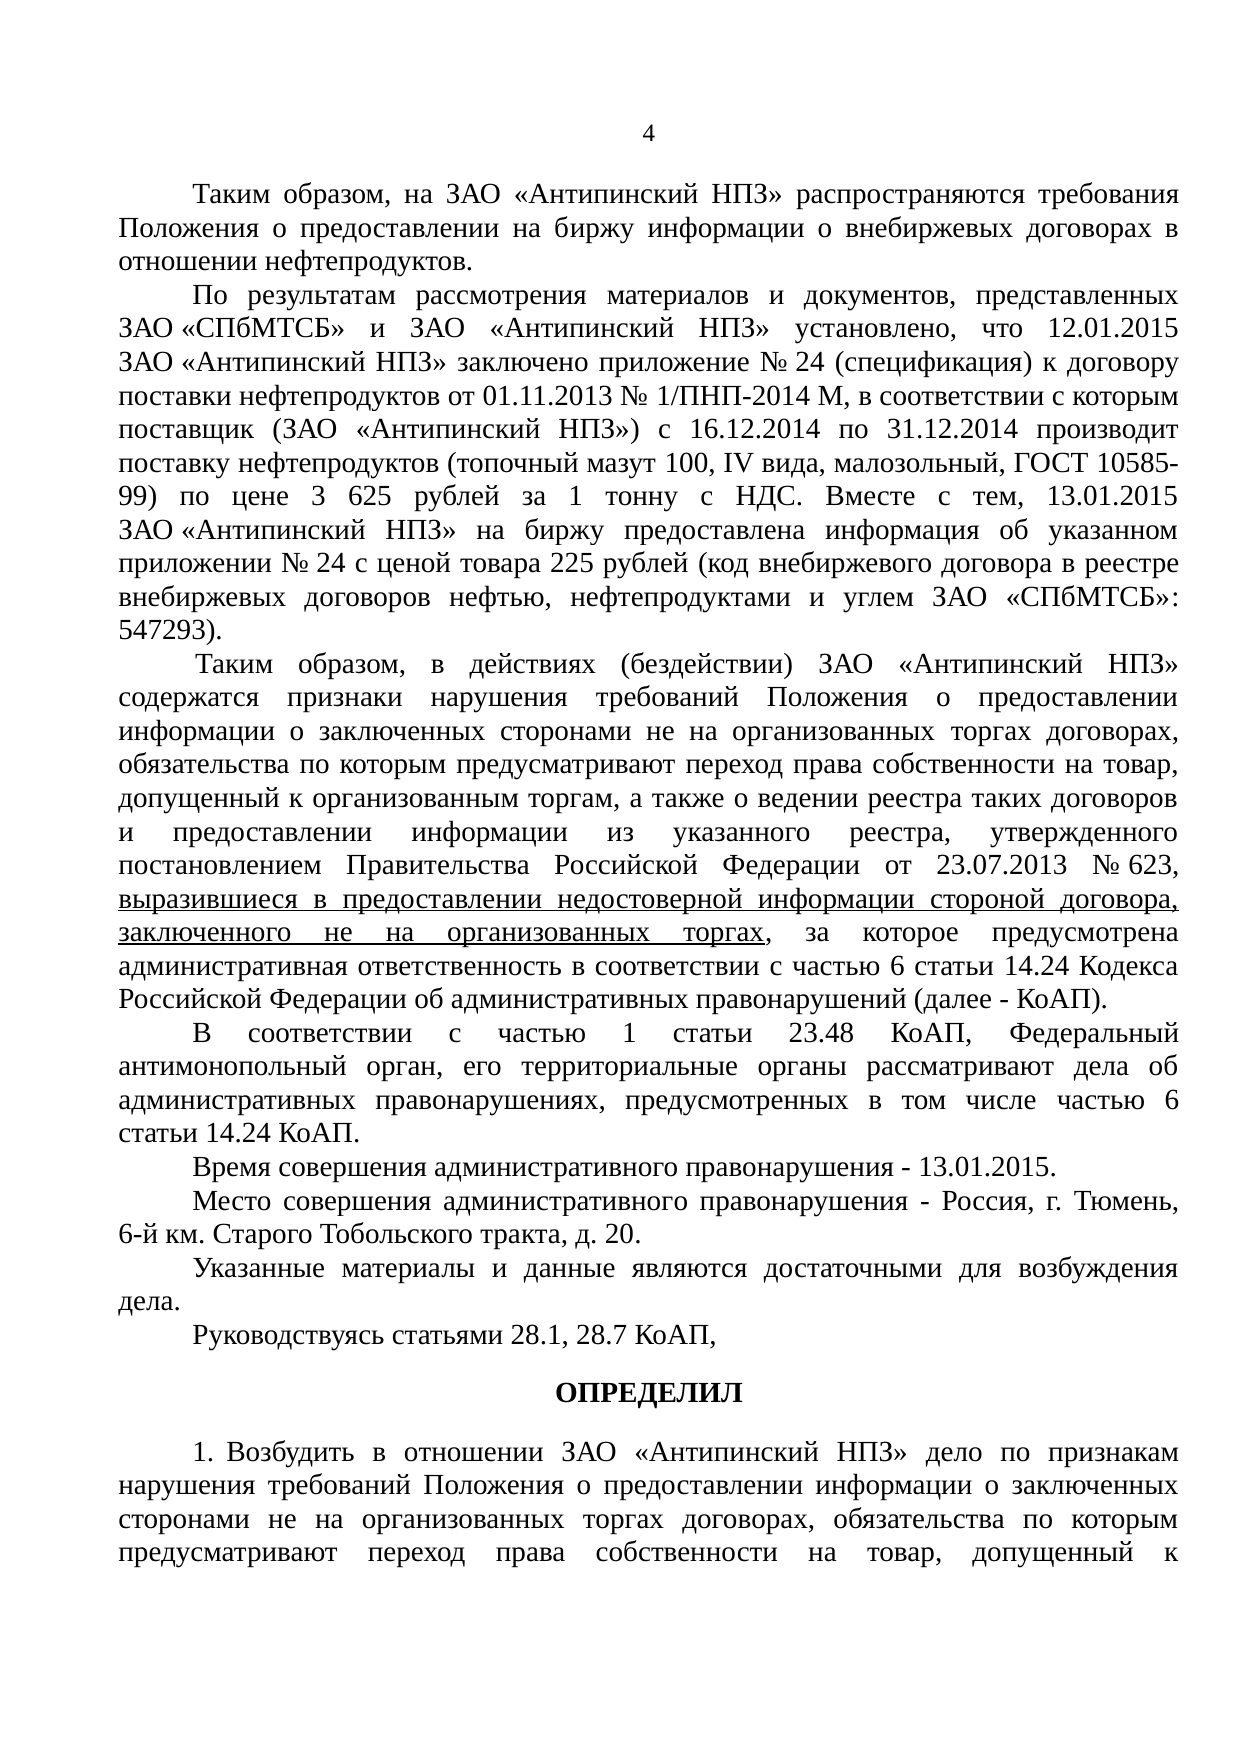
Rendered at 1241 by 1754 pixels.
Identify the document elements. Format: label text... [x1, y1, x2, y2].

text Таким образом, на ЗАО «Антипинский НПЗ» распространяются требования Положения о предоставлении на биржу информации о внебиржевых договорах в отношении нефтепродуктов. [118, 176, 1179, 277]
text В соответствии с частью 1 статьи 23.48 КоАП, Федеральный антимонопольный орган, его территориальные органы рассматривают дела об административных правонарушениях, предусмотренных в том числе частью 6 статьи 14.24 КоАП. [118, 1015, 1179, 1149]
text Время совершения административного правонарушения - 13.01.2015. [118, 1149, 1179, 1183]
text Таким образом, в действиях (бездействии) ЗАО «Антипинский НПЗ» содержатся признаки нарушения требований Положения о предоставлении информации о заключенных сторонами не на организованных торгах договорах, обязательства по которым предусматривают переход права собственности на товар, допущенный к организованным торгам, а также о ведении реестра таких договоров и предоставлении информации из указанного реестра, утвержденного постановлением Правительства Российской Федерации от 23.07.2013 № 623, выразившиеся в предоставлении недостоверной информации стороной договора, [118, 646, 1179, 910]
text Указанные материалы и данные являются достаточными для возбуждения дела. [118, 1250, 1179, 1317]
text По результатам рассмотрения материалов и документов, представленных ЗАО «СПбМТСБ» и ЗАО «Антипинский НПЗ» установлено, что 12.01.2015 ЗАО «Антипинский НПЗ» заключено приложение № 24 (спецификация) к договору поставки нефтепродуктов от 01.11.2013 № 1/ПНП-2014 М, в соответствии с которым поставщик (ЗАО «Антипинский НПЗ») с 16.12.2014 по 31.12.2014 производит поставку нефтепродуктов (топочный мазут 100, IV вида, малозольный, ГОСТ 10585-99) по цене 3 625 рублей за 1 тонну с НДС. Вместе с тем, 13.01.2015 ЗАО «Антипинский НПЗ» на биржу предоставлена информация об указанном приложении № 24 с ценой товара 225 рублей (код внебиржевого договора в реестре внебиржевых договоров нефтью, нефтепродуктами и углем ЗАО «СПбМТСБ»: 547293). [118, 277, 1179, 646]
list Возбудить в отношении ЗАО «Антипинский НПЗ» дело по признакам нарушения требований Положения о предоставлении информации о заключенных сторонами не на организованных торгах договорах, обязательства по которым предусматривают переход права собственности на товар, допущенный к [118, 1434, 1179, 1568]
text заключенного не на организованных торгах, за которое предусмотрена административная ответственность в соответствии с частью 6 статьи 14.24 Кодекса Российской Федерации об административных правонарушений (далее - КоАП). [118, 911, 1179, 1015]
text Руководствуясь статьями 28.1, 28.7 КоАП, [118, 1317, 1179, 1350]
text Место совершения административного правонарушения - Россия, г. Тюмень, 6-й км. Старого Тобольского тракта, д. 20. [118, 1183, 1179, 1250]
text ОПРЕДЕЛИЛ [118, 1375, 1179, 1409]
